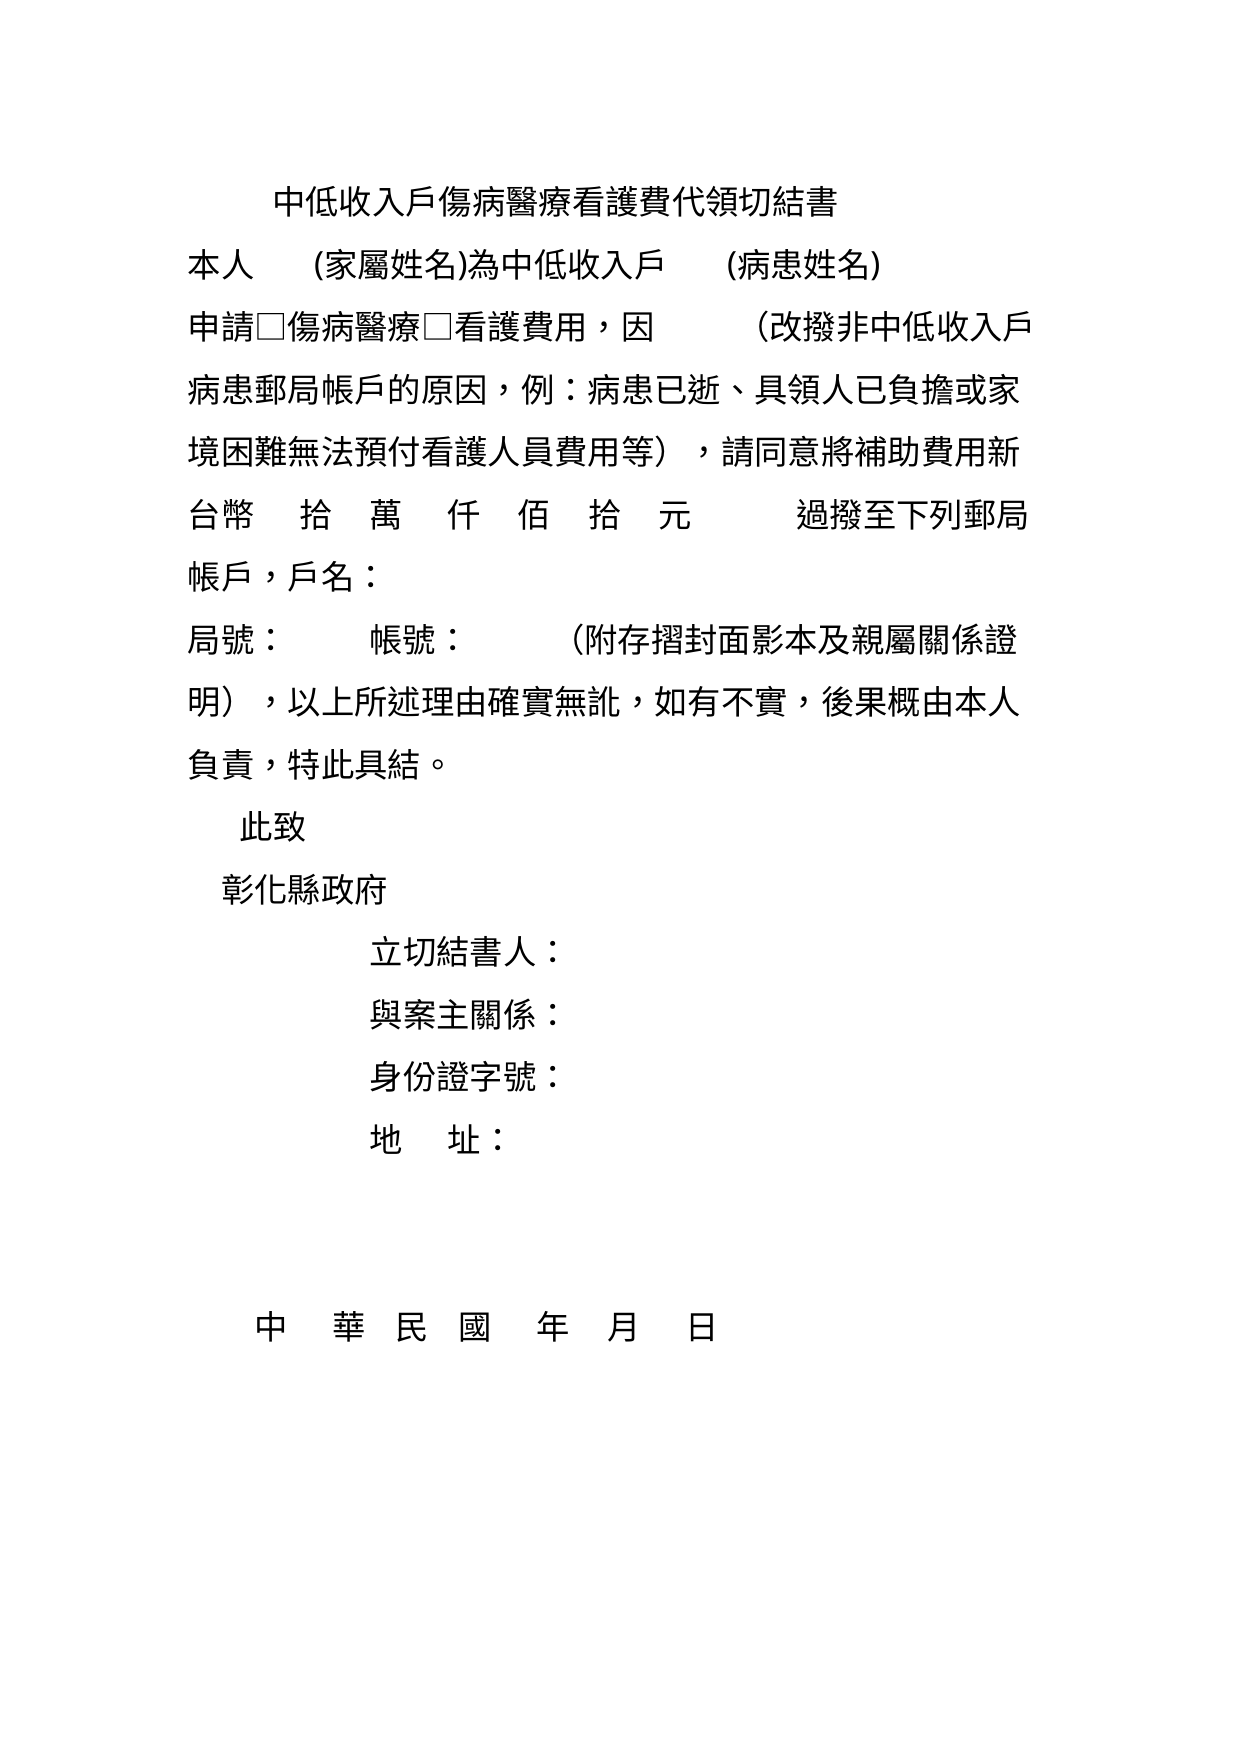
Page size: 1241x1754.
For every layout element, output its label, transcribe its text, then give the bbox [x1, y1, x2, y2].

text 與案主關係： [187, 971, 1053, 1033]
text 彰化縣政府 [187, 846, 1053, 908]
text 申請□傷病醫療□看護費用，因 （改撥非中低收入戶病患郵局帳戶的原因，例：病患已逝、具領人已負擔或家境困難無法預付看護人員費用等），請同意將補助費用新台幣 拾 萬 仟 佰 拾 元 過撥至下列郵局帳戶，戶名： [187, 283, 1053, 596]
text 中 華 民 國 年 月 日 [187, 1283, 1053, 1346]
text 局號： 帳號： （附存摺封面影本及親屬關係證明），以上所述理由確實無訛，如有不實，後果概由本人負責，特此具結。 [187, 596, 1053, 783]
text 本人 (家屬姓名)為中低收入戶 (病患姓名) [187, 221, 1053, 283]
text 中低收入戶傷病醫療看護費代領切結書 [187, 158, 1053, 221]
text 此致 [187, 783, 1053, 846]
text 身份證字號： [187, 1033, 1053, 1096]
text 立切結書人： [187, 908, 1053, 971]
text 地 址： [187, 1096, 1053, 1158]
